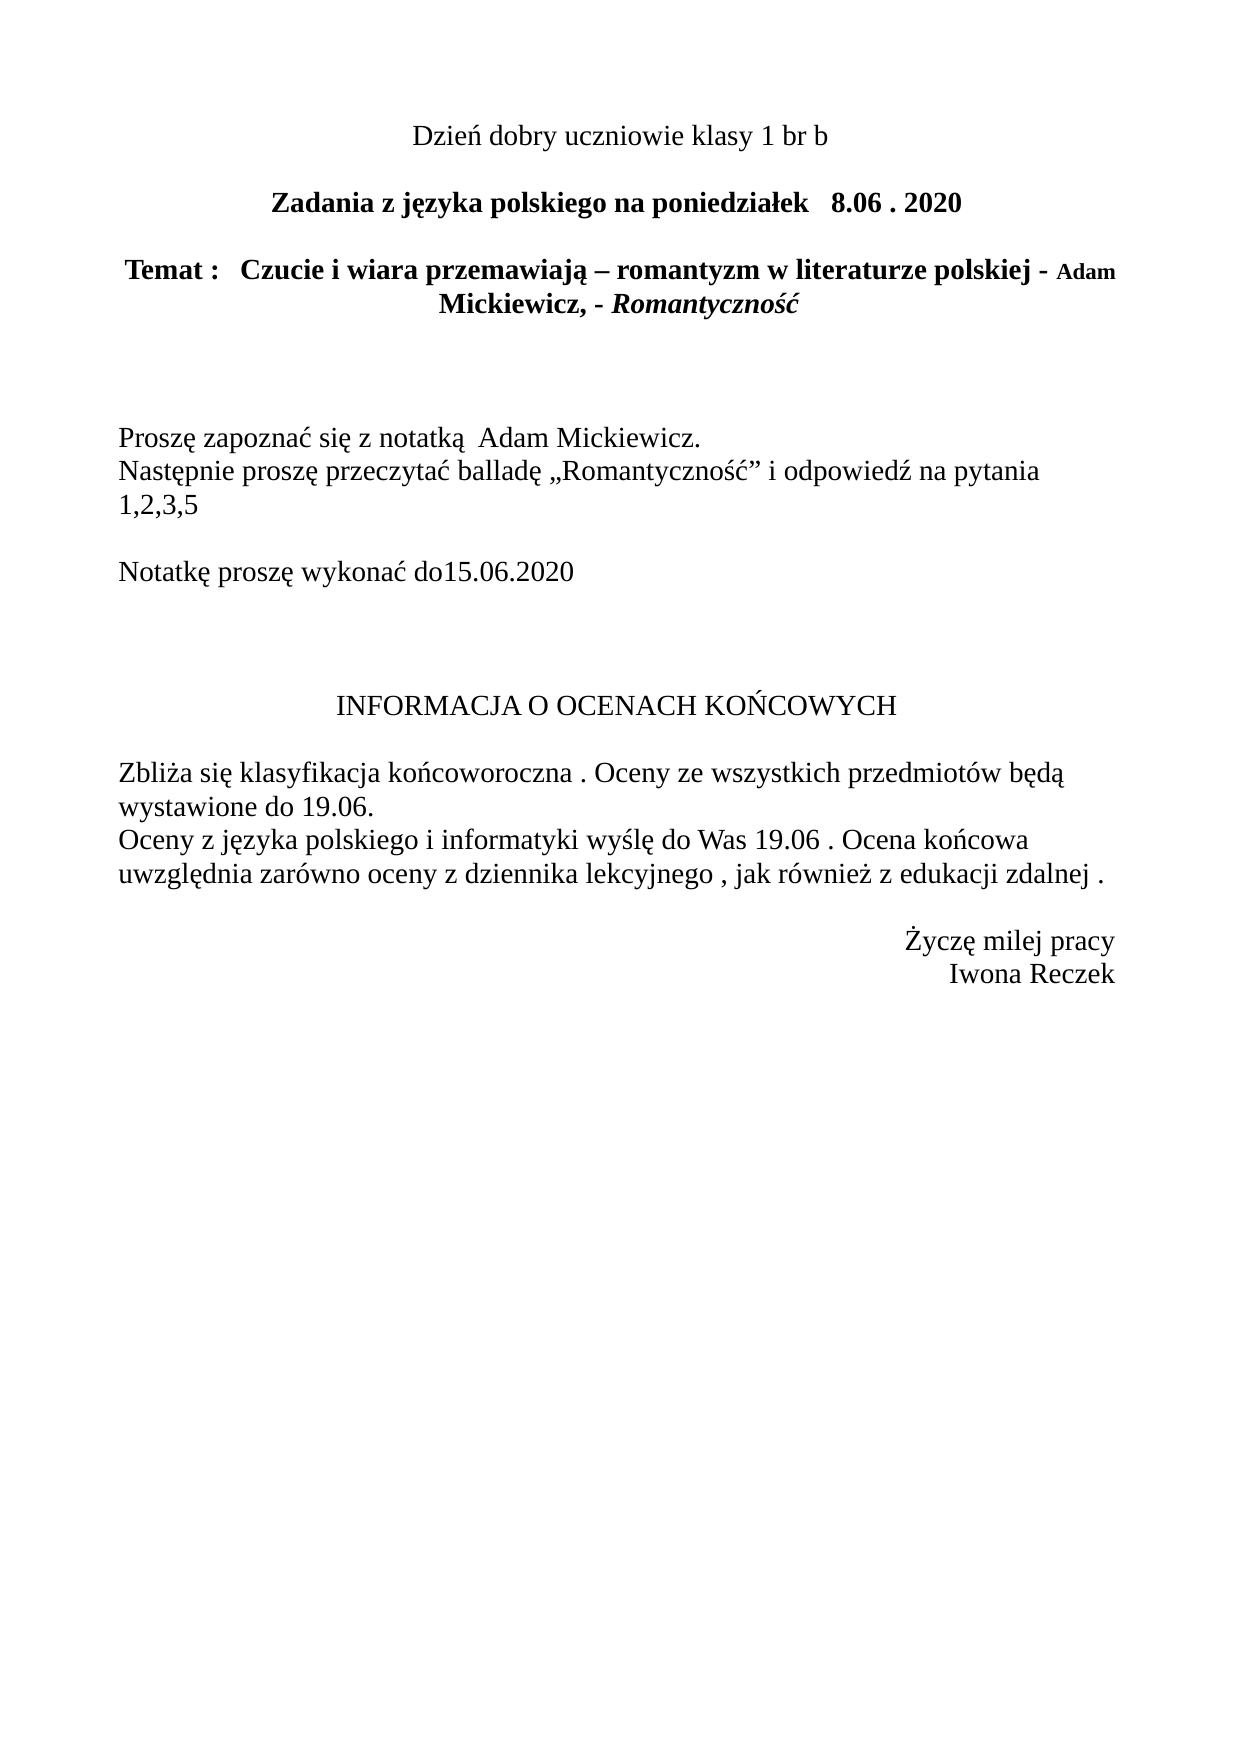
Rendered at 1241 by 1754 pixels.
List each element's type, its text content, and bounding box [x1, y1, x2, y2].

text Zbliża się klasyfikacja końcoworoczna . Oceny ze wszystkich przedmiotów będą wystawione do 19.06. [118, 755, 1122, 822]
text Notatkę proszę wykonać do15.06.2020 [118, 554, 1122, 588]
text Oceny z języka polskiego i informatyki wyślę do Was 19.06 . Ocena końcowa uwzględnia zarówno oceny z dziennika lekcyjnego , jak również z edukacji zdalnej . [118, 822, 1122, 889]
text Następnie proszę przeczytać balladę „Romantyczność” i odpowiedź na pytania 1,2,3,5 [118, 453, 1122, 521]
text Temat : Czucie i wiara przemawiają – romantyzm w literaturze polskiej - Adam Mickiewicz, - Romantyczność [118, 252, 1122, 319]
text INFORMACJA O OCENACH KOŃCOWYCH [118, 688, 1122, 722]
text Zadania z języka polskiego na poniedziałek 8.06 . 2020 [118, 185, 1122, 219]
text Proszę zapoznać się z notatką Adam Mickiewicz. [118, 420, 1122, 453]
text Dzień dobry uczniowie klasy 1 br b [118, 118, 1122, 152]
text Życzę milej pracy [118, 923, 1122, 957]
text Iwona Reczek [118, 957, 1122, 990]
